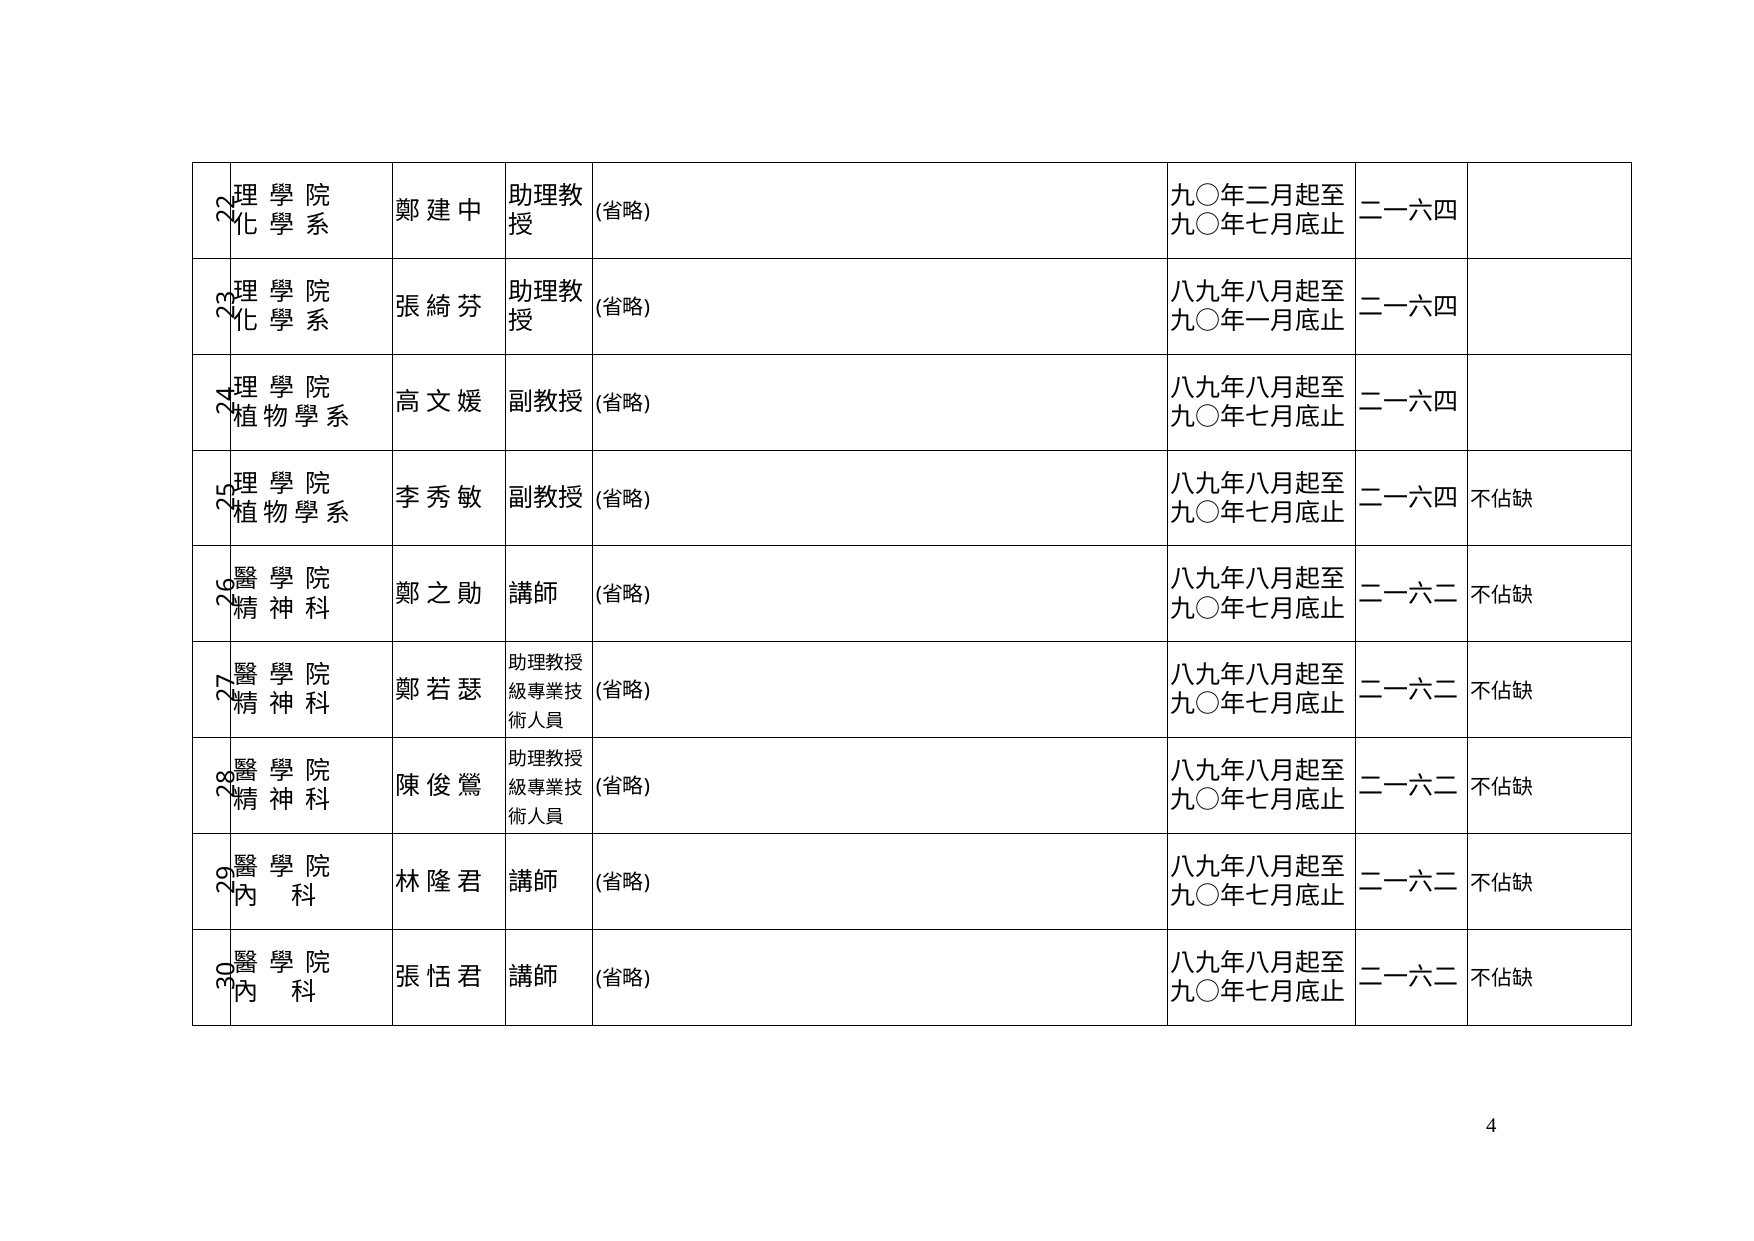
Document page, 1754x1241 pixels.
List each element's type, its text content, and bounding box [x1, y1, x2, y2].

table_cell 30 [193, 930, 230, 1024]
table_cell (省略) [593, 259, 1167, 354]
table_cell 八九年八月起至九○年七月底止 [1168, 834, 1355, 929]
table_cell 理 學 院 化 學 系 [231, 163, 392, 258]
table_cell 不佔缺 [1468, 546, 1631, 641]
table_cell 理 學 院 化 學 系 [231, 259, 392, 354]
table_cell 24 [193, 355, 230, 449]
table_cell 助理教授級專業技術人員 [506, 738, 592, 833]
table_cell 二一六四 [1356, 451, 1467, 545]
table_cell 八九年八月起至九○年一月底止 [1168, 259, 1355, 354]
table_cell (省略) [593, 834, 1167, 929]
table_cell 八九年八月起至九○年七月底止 [1168, 930, 1355, 1024]
table_cell 鄭 之 勛 [393, 546, 505, 641]
table_cell 陳 俊 鶯 [393, 738, 505, 833]
table_cell (省略) [593, 642, 1167, 737]
table_cell 不佔缺 [1468, 834, 1631, 929]
table_cell 八九年八月起至九○年七月底止 [1168, 738, 1355, 833]
table_cell 八九年八月起至九○年七月底止 [1168, 642, 1355, 737]
table_cell 不佔缺 [1468, 451, 1631, 545]
table_cell 26 [193, 546, 230, 641]
table_cell 助理教授 [506, 259, 592, 354]
table_cell 不佔缺 [1468, 930, 1631, 1024]
table_cell 副教授 [506, 355, 592, 449]
table_cell 二一六二 [1356, 546, 1467, 641]
table_cell 不佔缺 [1468, 738, 1631, 833]
table_cell (省略) [593, 546, 1167, 641]
table_cell 二一六四 [1356, 163, 1467, 258]
table_cell 醫 學 院 精 神 科 [231, 546, 392, 641]
table_cell 25 [193, 451, 230, 545]
table_cell 張 恬 君 [393, 930, 505, 1024]
table_cell 不佔缺 [1468, 642, 1631, 737]
table_cell 講師 [506, 930, 592, 1024]
table_cell 八九年八月起至九○年七月底止 [1168, 451, 1355, 545]
table_cell 副教授 [506, 451, 592, 545]
table_cell 醫 學 院 精 神 科 [231, 642, 392, 737]
table_cell 醫 學 院 精 神 科 [231, 738, 392, 833]
table_cell (省略) [593, 930, 1167, 1024]
table_cell 鄭 建 中 [393, 163, 505, 258]
table_cell 理 學 院 植 物 學 系 [231, 451, 392, 545]
table_cell 二一六四 [1356, 355, 1467, 449]
table_cell 二一六二 [1356, 834, 1467, 929]
table_cell 林 隆 君 [393, 834, 505, 929]
table_cell 鄭 若 瑟 [393, 642, 505, 737]
table_cell 醫 學 院 內 科 [231, 834, 392, 929]
table_cell 22 [193, 163, 230, 258]
table_cell 助理教授級專業技術人員 [506, 642, 592, 737]
table_cell 九○年二月起至九○年七月底止 [1168, 163, 1355, 258]
table_cell [1468, 163, 1631, 258]
table_cell (省略) [593, 355, 1167, 449]
table_cell 29 [193, 834, 230, 929]
table_cell 27 [193, 642, 230, 737]
table_cell (省略) [593, 163, 1167, 258]
table_cell 28 [193, 738, 230, 833]
table_cell [1468, 259, 1631, 354]
table_cell 講師 [506, 546, 592, 641]
table_cell (省略) [593, 451, 1167, 545]
table_cell 二一六二 [1356, 642, 1467, 737]
table_cell 高 文 媛 [393, 355, 505, 449]
table_cell 二一六四 [1356, 259, 1467, 354]
table_cell [1468, 355, 1631, 449]
table_cell 講師 [506, 834, 592, 929]
table_cell 二一六二 [1356, 738, 1467, 833]
table_cell 李 秀 敏 [393, 451, 505, 545]
table_cell 二一六二 [1356, 930, 1467, 1024]
table_cell 理 學 院 植 物 學 系 [231, 355, 392, 449]
table_cell 張 綺 芬 [393, 259, 505, 354]
table_cell 八九年八月起至九○年七月底止 [1168, 546, 1355, 641]
table_cell 醫 學 院 內 科 [231, 930, 392, 1024]
table_cell 八九年八月起至九○年七月底止 [1168, 355, 1355, 449]
table_cell 助理教授 [506, 163, 592, 258]
table_cell 23 [193, 259, 230, 354]
table_cell (省略) [593, 738, 1167, 833]
